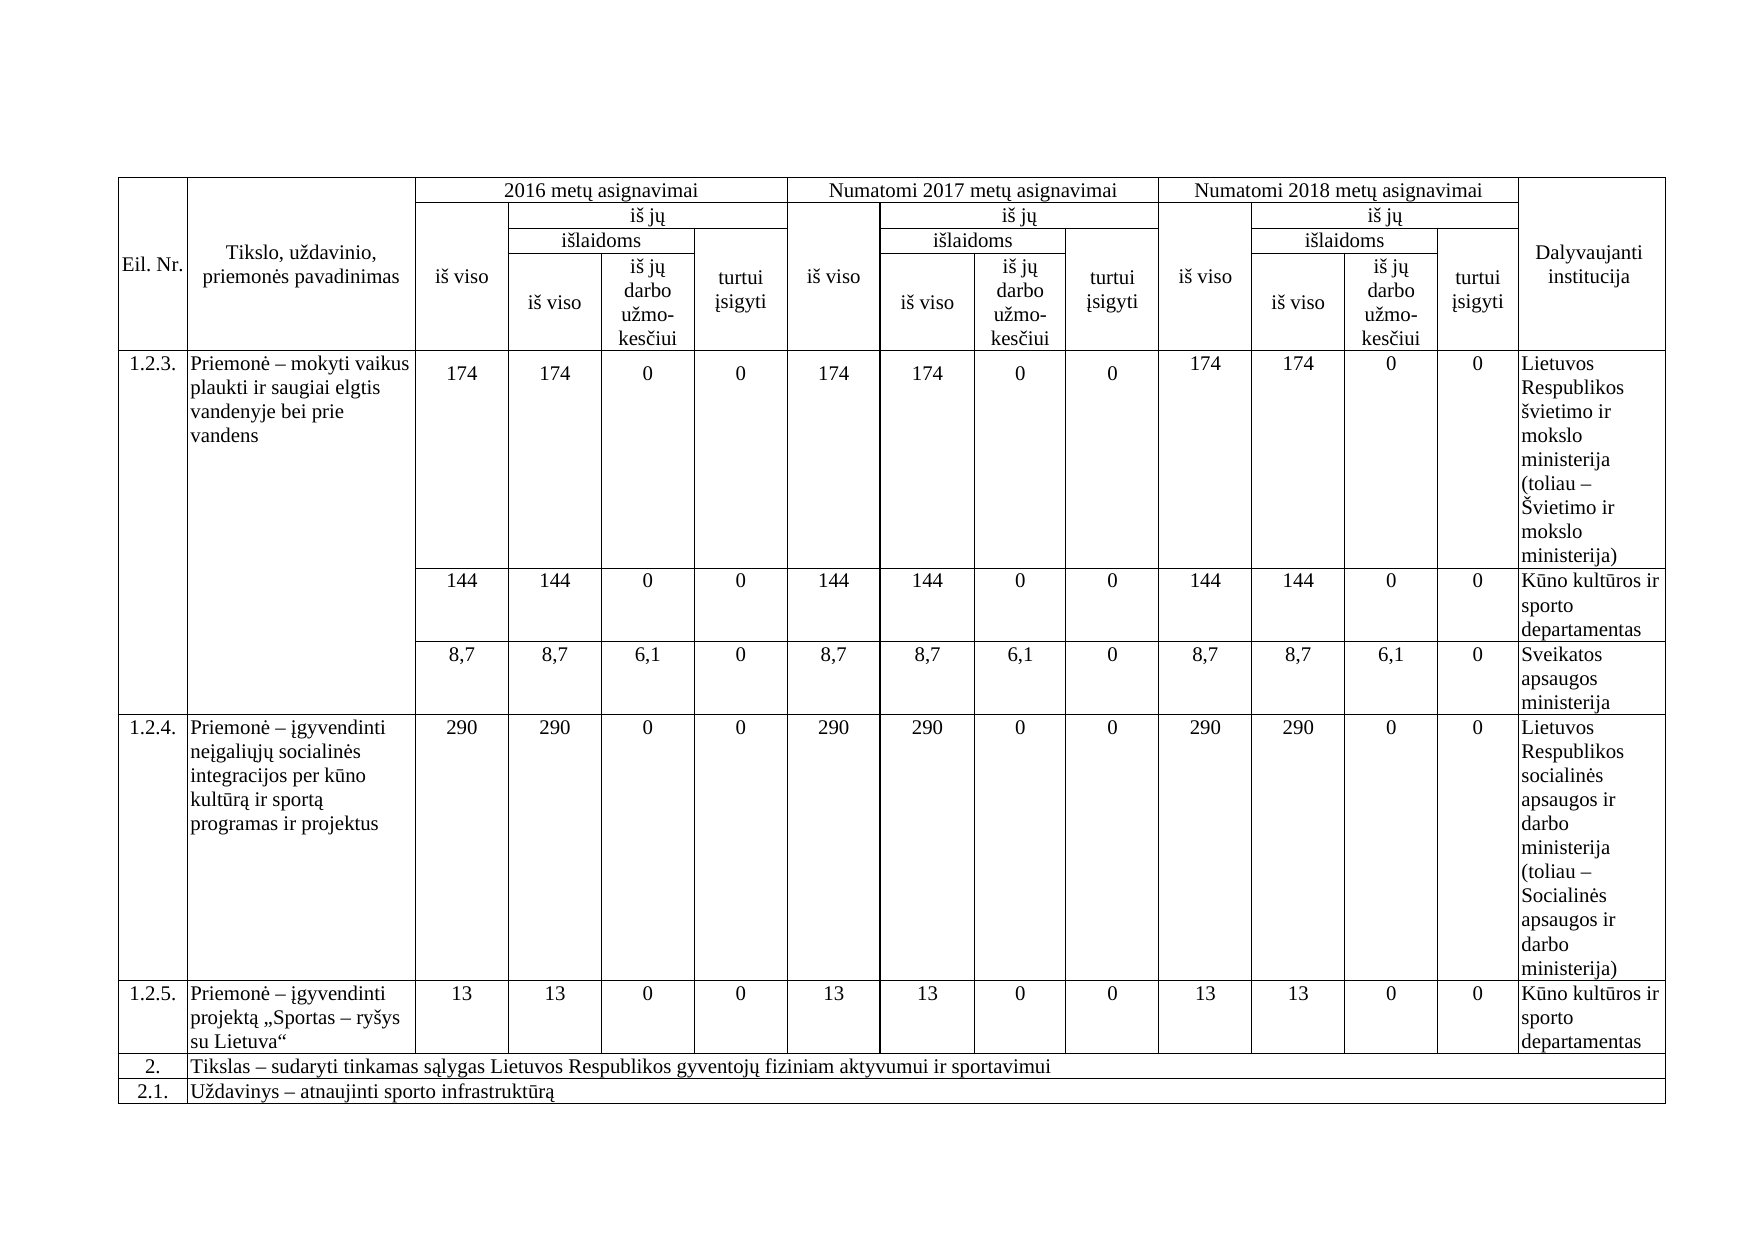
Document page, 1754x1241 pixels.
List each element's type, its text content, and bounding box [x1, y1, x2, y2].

table_cell 290 [1159, 715, 1251, 979]
table_cell turtui įsigyti [695, 229, 787, 350]
table_cell Kūno kultūros ir sporto departamentas [1519, 981, 1665, 1053]
table_cell 290 [881, 715, 974, 979]
table_cell 0 [1345, 351, 1437, 567]
table_cell 8,7 [1252, 642, 1344, 714]
table_cell 0 [695, 981, 787, 1053]
table_cell 174 [788, 351, 879, 567]
table_cell 8,7 [416, 642, 508, 714]
table_cell iš viso [788, 203, 879, 350]
table_cell 0 [602, 351, 694, 567]
table_cell 13 [881, 981, 974, 1053]
table_cell 0 [1066, 351, 1158, 567]
table_cell iš jų darbo užmo-kesčiui [975, 254, 1065, 350]
table_cell 13 [1159, 981, 1251, 1053]
table_cell iš viso [881, 254, 974, 350]
table_cell Priemonė – mokyti vaikus plaukti ir saugiai elgtis vandenyje bei prie vandens [188, 351, 415, 714]
table_cell 174 [881, 351, 974, 567]
table_cell iš viso [509, 254, 601, 350]
table_cell 290 [788, 715, 879, 979]
table_cell Sveikatos apsaugos ministerija [1519, 642, 1665, 714]
table_cell 0 [975, 981, 1065, 1053]
table_cell 0 [1066, 569, 1158, 641]
table_cell 0 [1066, 981, 1158, 1053]
table_cell 144 [1159, 569, 1251, 641]
table_cell išlaidoms [509, 229, 694, 252]
table_header Tikslo, uždavinio, priemonės pavadinimas [188, 178, 415, 350]
table_cell 144 [788, 569, 879, 641]
table_cell 0 [975, 715, 1065, 979]
table_cell 0 [1438, 351, 1518, 567]
table_cell 144 [416, 569, 508, 641]
table_cell 144 [509, 569, 601, 641]
table_cell 1.2.3. [119, 351, 187, 714]
table_cell Kūno kultūros ir sporto departamentas [1519, 569, 1665, 641]
table_header Numatomi 2017 metų asignavimai [788, 178, 1158, 202]
table_cell 0 [1066, 715, 1158, 979]
table_cell 144 [881, 569, 974, 641]
table_cell 8,7 [1159, 642, 1251, 714]
table_header Dalyvaujanti institucija [1519, 178, 1665, 350]
table_cell 13 [416, 981, 508, 1053]
table_cell 2.1. [119, 1079, 187, 1103]
table_cell 0 [602, 569, 694, 641]
table_cell 0 [975, 351, 1065, 567]
table_cell turtui įsigyti [1438, 229, 1518, 350]
table_cell Tikslas – sudaryti tinkamas sąlygas Lietuvos Respublikos gyventojų fiziniam aktyvumui ir sportavimui [188, 1054, 1665, 1078]
table_cell 0 [1345, 981, 1437, 1053]
table_cell 290 [509, 715, 601, 979]
table_cell 0 [975, 569, 1065, 641]
table_cell 0 [695, 569, 787, 641]
table_cell iš jų [881, 203, 1158, 227]
table_cell 0 [1066, 642, 1158, 714]
table_cell 6,1 [602, 642, 694, 714]
table_cell 0 [1438, 569, 1518, 641]
table_cell 144 [1252, 569, 1344, 641]
table_cell 174 [1159, 351, 1251, 567]
table_cell 0 [1438, 981, 1518, 1053]
table_cell 8,7 [788, 642, 879, 714]
table_cell 0 [1345, 715, 1437, 979]
table_cell 0 [602, 981, 694, 1053]
table_cell 8,7 [881, 642, 974, 714]
table_cell išlaidoms [1252, 229, 1437, 252]
table_cell 174 [509, 351, 601, 567]
table_cell 13 [788, 981, 879, 1053]
table_cell 0 [1345, 569, 1437, 641]
table_header Numatomi 2018 metų asignavimai [1159, 178, 1518, 202]
table_cell 1.2.4. [119, 715, 187, 979]
table_cell 0 [695, 351, 787, 567]
table_cell 290 [416, 715, 508, 979]
table_cell iš jų darbo užmo-kesčiui [602, 254, 694, 350]
table_cell išlaidoms [881, 229, 1065, 252]
table_cell Priemonė – įgyvendinti projektą „Sportas – ryšys su Lietuva“ [188, 981, 415, 1053]
table_cell 0 [1438, 715, 1518, 979]
table_cell 0 [695, 642, 787, 714]
table_cell 174 [1252, 351, 1344, 567]
table_cell 6,1 [975, 642, 1065, 714]
table_cell 2. [119, 1054, 187, 1078]
table_cell iš jų darbo užmo-kesčiui [1345, 254, 1437, 350]
table_cell iš jų [509, 203, 787, 227]
table_cell 13 [1252, 981, 1344, 1053]
table_cell iš viso [1252, 254, 1344, 350]
table_cell Lietuvos Respublikos švietimo ir mokslo ministerija (toliau – Švietimo ir mokslo ministerija) [1519, 351, 1665, 567]
table_cell Priemonė – įgyvendinti neįgaliųjų socialinės integracijos per kūno kultūrą ir sportą programas ir projektus [188, 715, 415, 979]
table_cell Uždavinys – atnaujinti sporto infrastruktūrą [188, 1079, 1665, 1103]
table_cell iš viso [416, 203, 508, 350]
table_cell 0 [1438, 642, 1518, 714]
table_cell 174 [416, 351, 508, 567]
table_cell 0 [695, 715, 787, 979]
table_header Eil. Nr. [119, 178, 187, 350]
table_cell 6,1 [1345, 642, 1437, 714]
table_cell 13 [509, 981, 601, 1053]
table_cell turtui įsigyti [1066, 229, 1158, 350]
table_cell 0 [602, 715, 694, 979]
table_cell 290 [1252, 715, 1344, 979]
table_header 2016 metų asignavimai [416, 178, 787, 202]
table_cell Lietuvos Respublikos socialinės apsaugos ir darbo ministerija (toliau – Socialinės apsaugos ir darbo ministerija) [1519, 715, 1665, 979]
table_cell 1.2.5. [119, 981, 187, 1053]
table_cell iš jų [1252, 203, 1518, 227]
table_cell 8,7 [509, 642, 601, 714]
table_cell iš viso [1159, 203, 1251, 350]
